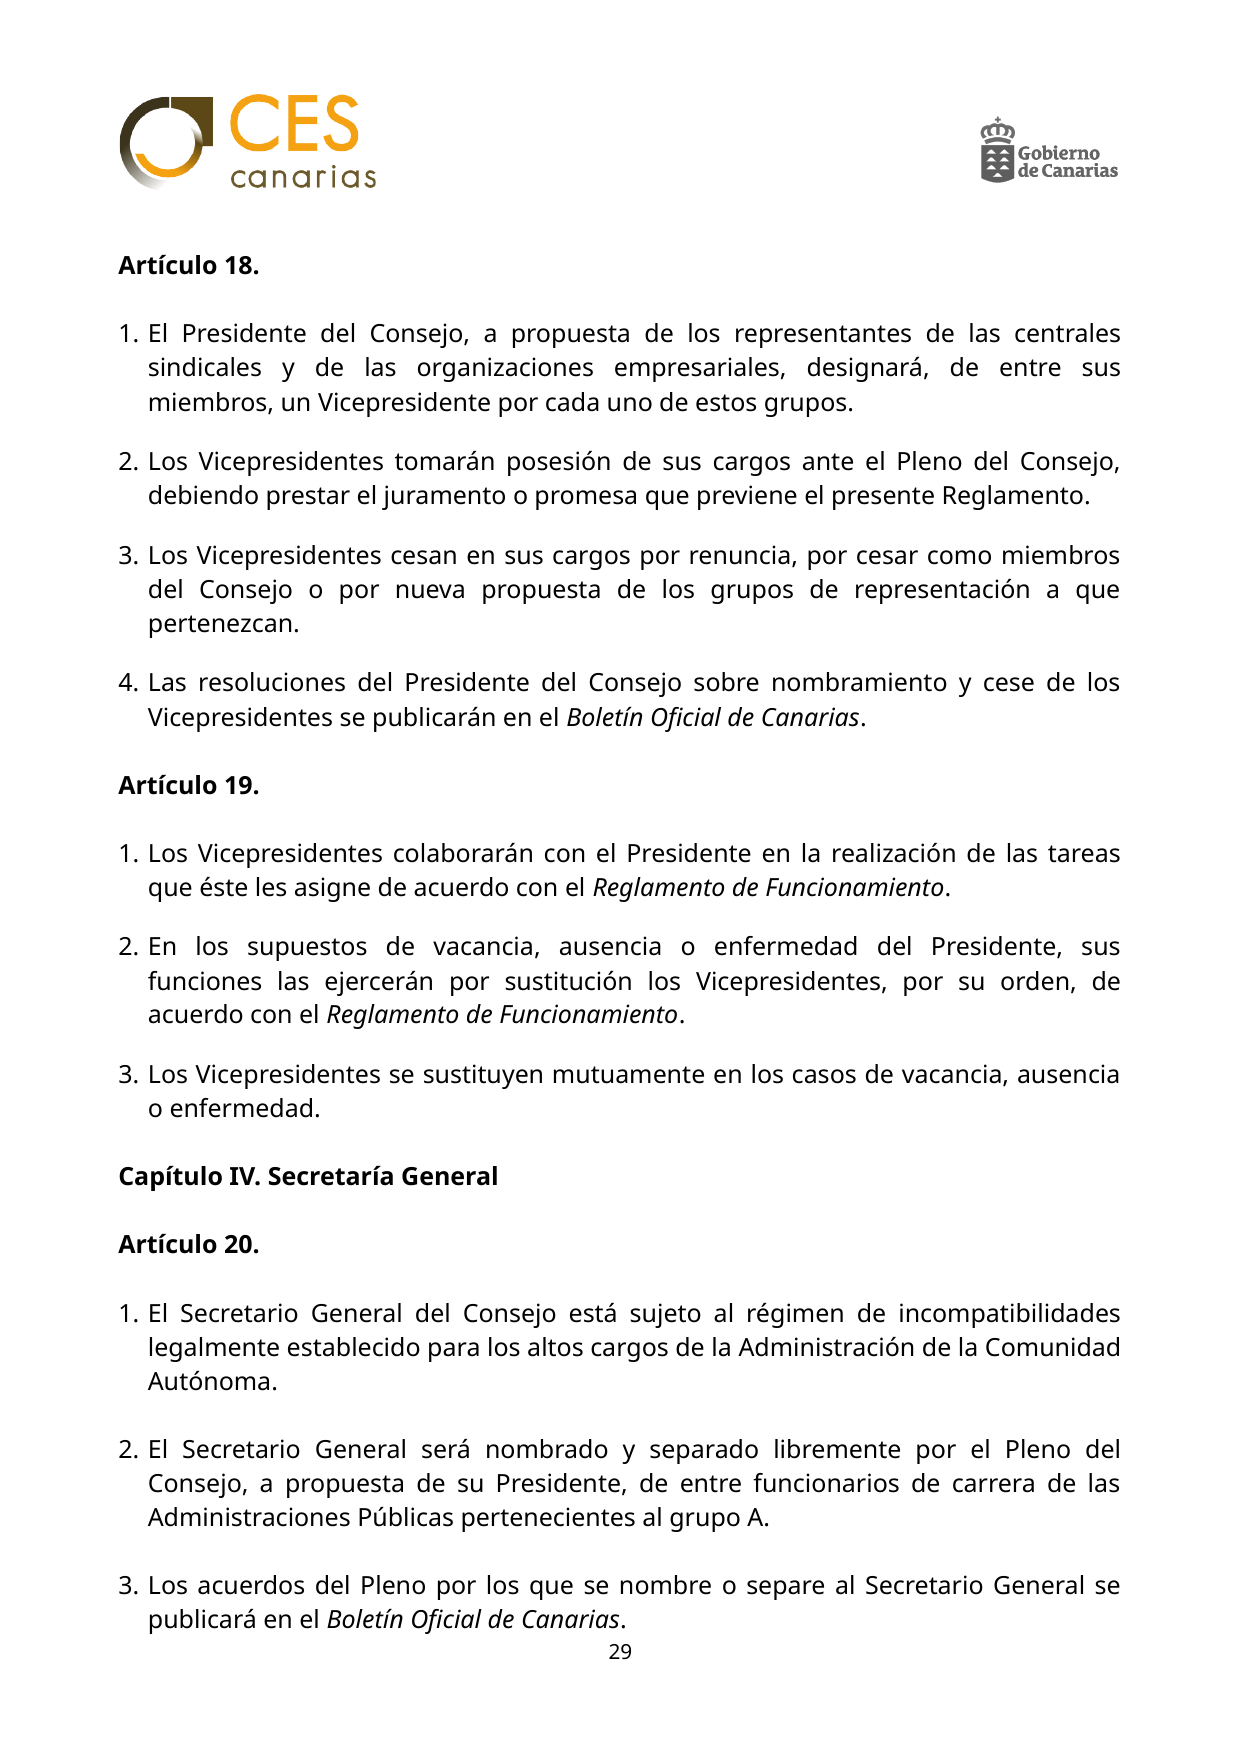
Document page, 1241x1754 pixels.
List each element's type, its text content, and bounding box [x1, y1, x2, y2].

text 3. Los Vicepresidentes se sustituyen mutuamente en los casos de vacancia, ausencia o enfermedad. [118, 1057, 1122, 1125]
text 3. Los acuerdos del Pleno por los que se nombre o separe al Secretario General se publicará en el Boletín Oficial de Canarias. [118, 1568, 1122, 1636]
text 2. El Secretario General será nombrado y separado libremente por el Pleno del Consejo, a propuesta de su Presidente, de entre funcionarios de carrera de las Administraciones Públicas pertenecientes al grupo A. [118, 1431, 1122, 1534]
subtitle Capítulo IV. Secretaría General [118, 1159, 1122, 1193]
text 4. Las resoluciones del Presidente del Consejo sobre nombramiento y cese de los Vicepresidentes se publicarán en el Boletín Oficial de Canarias. [118, 665, 1122, 733]
text Artículo 20. [118, 1227, 1122, 1261]
text Artículo 19. [118, 767, 1122, 801]
text 3. Los Vicepresidentes cesan en sus cargos por renuncia, por cesar como miembros del Consejo o por nueva propuesta de los grupos de representación a que pertenezcan. [118, 537, 1122, 639]
picture [119, 94, 376, 191]
text Artículo 18. [118, 248, 1122, 282]
text 1. Los Vicepresidentes colaborarán con el Presidente en la realización de las tareas que éste les asigne de acuerdo con el Reglamento de Funcionamiento. [118, 835, 1122, 903]
text 2. En los supuestos de vacancia, ausencia o enfermedad del Presidente, sus funciones las ejercerán por sustitución los Vicepresidentes, por su orden, de acuerdo con el Reglamento de Funcionamiento. [118, 929, 1122, 1031]
text 1. El Presidente del Consejo, a propuesta de los representantes de las centrales sindicales y de las organizaciones empresariales, designará, de entre sus miembros, un Vicepresidente por cada uno de estos grupos. [118, 316, 1122, 418]
text 2. Los Vicepresidentes tomarán posesión de sus cargos ante el Pleno del Consejo, debiendo prestar el juramento o promesa que previene el presente Reglamento. [118, 444, 1122, 512]
picture [975, 111, 1120, 186]
text 1. El Secretario General del Consejo está sujeto al régimen de incompatibilidades legalmente establecido para los altos cargos de la Administración de la Comunidad Autónoma. [118, 1295, 1122, 1397]
